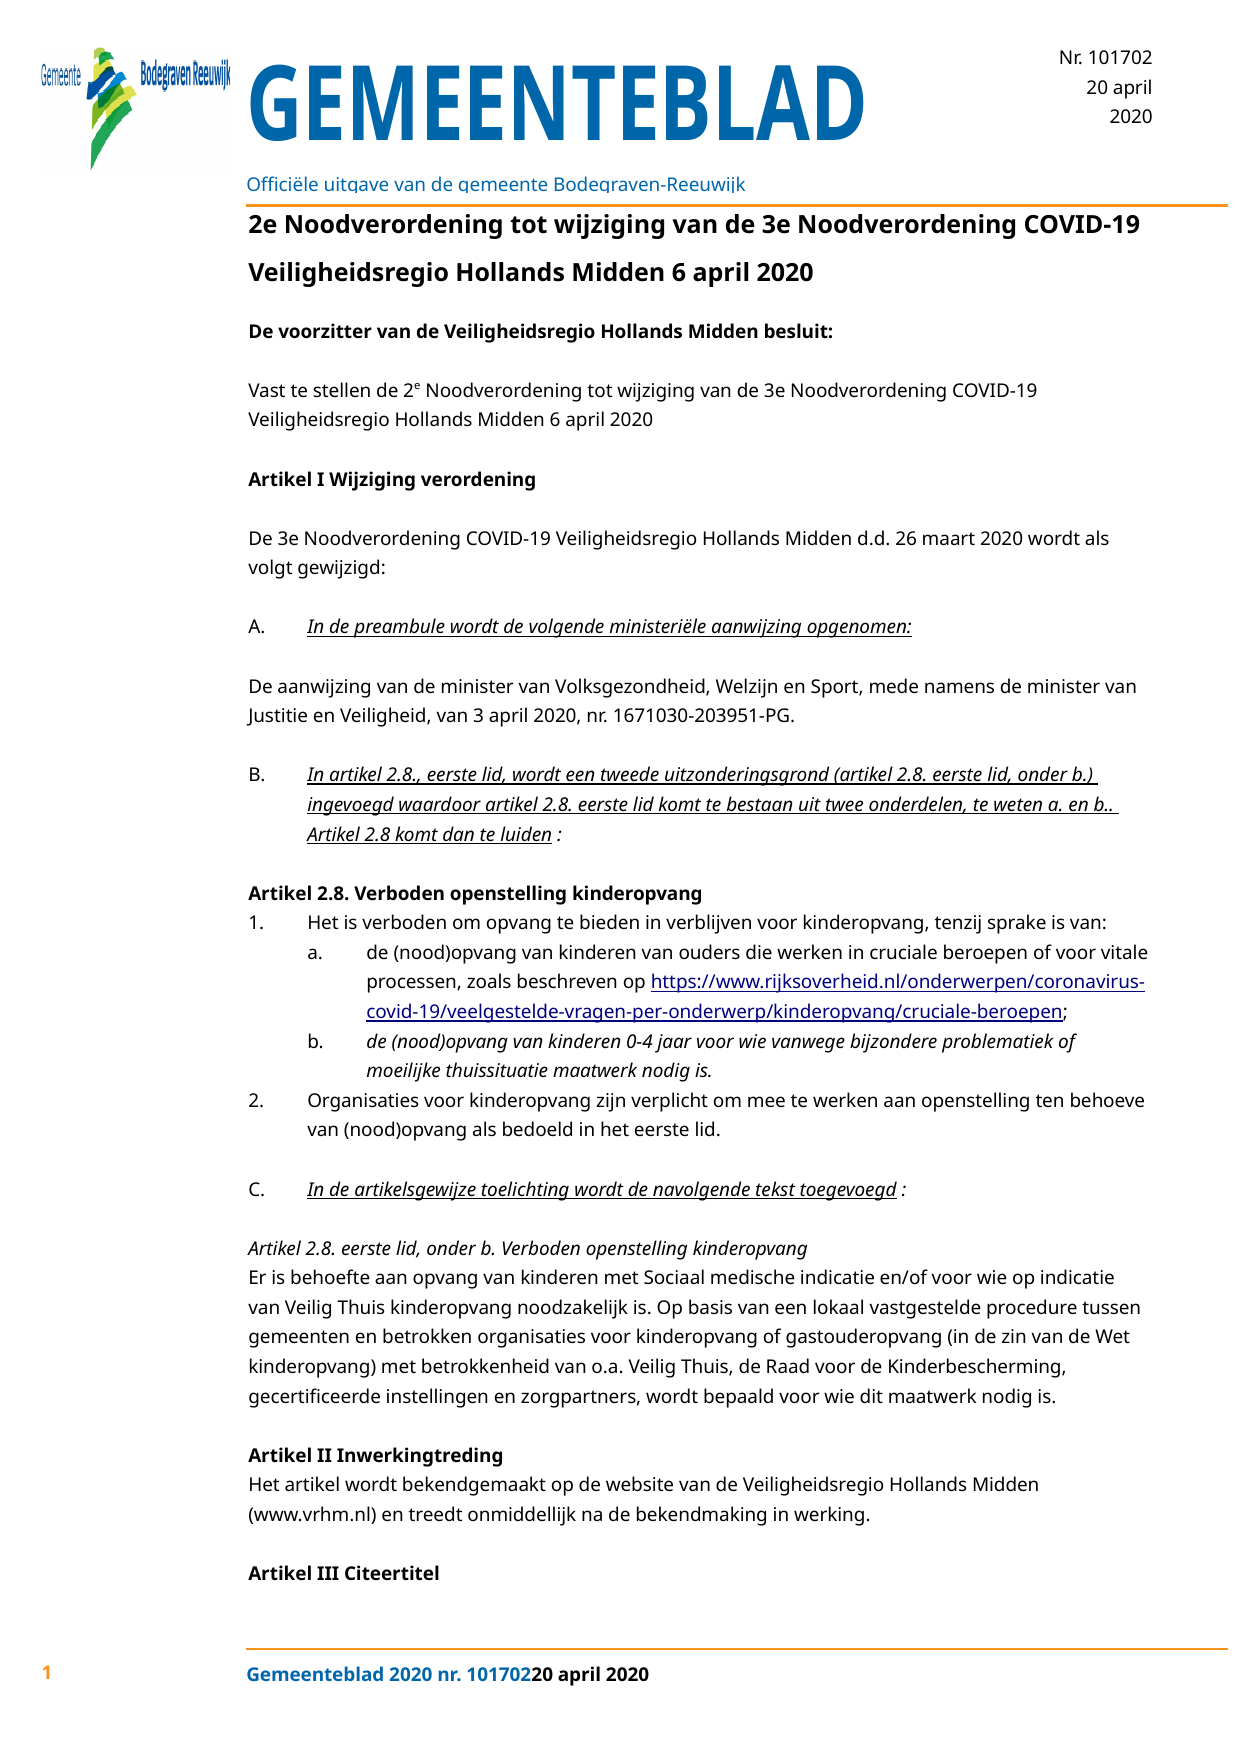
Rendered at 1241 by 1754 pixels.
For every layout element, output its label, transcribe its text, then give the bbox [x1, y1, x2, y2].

list In de artikelsgewijze toelichting wordt de navolgende tekst toegevoegd : [248, 1176, 1152, 1202]
text De aanwijzing van de minister van Volksgezondheid, Welzijn en Sport, mede namens de minister van Justitie en Veiligheid, van 3 april 2020, nr. 1671030-203951-PG. [248, 673, 1152, 728]
text Artikel 2.8. eerste lid, onder b. Verboden openstelling kinderopvang [248, 1235, 1152, 1261]
text Artikel I Wijziging verordening [248, 466, 1152, 492]
text Artikel III Citeertitel [248, 1560, 1152, 1586]
list de (nood)opvang van kinderen 0-4 jaar voor wie vanwege bijzondere problematiek of moeilijke thuissituatie maatwerk nodig is. [307, 1028, 1152, 1083]
text De 3e Noodverordening COVID-19 Veiligheidsregio Hollands Midden d.d. 26 maart 2020 wordt als volgt gewijzigd: [248, 525, 1152, 580]
picture [41, 47, 231, 172]
text 2e Noodverordening tot wijziging van de 3e Noodverordening COVID-19 Veiligheidsregio Hollands Midden 6 april 2020 [248, 207, 1152, 288]
text Er is behoefte aan opvang van kinderen met Sociaal medische indicatie en/of voor wie op indicatie van Veilig Thuis kinderopvang noodzakelijk is. Op basis van een lokaal vastgestelde procedure tussen gemeenten en betrokken organisaties voor kinderopvang of gastouderopvang (in de zin van de Wet kinderopvang) met betrokkenheid van o.a. Veilig Thuis, de Raad voor de Kinderbescherming, gecertificeerde instellingen en zorgpartners, wordt bepaald voor wie dit maatwerk nodig is. [248, 1264, 1152, 1409]
list In de preambule wordt de volgende ministeriële aanwijzing opgenomen: [248, 614, 1152, 639]
list Organisaties voor kinderopvang zijn verplicht om mee te werken aan openstelling ten behoeve van (nood)opvang als bedoeld in het eerste lid. [248, 1087, 1152, 1142]
list In artikel 2.8., eerste lid, wordt een tweede uitzonderingsgrond (artikel 2.8. eerste lid, onder b.) ingevoegd waardoor artikel 2.8. eerste lid komt te bestaan uit twee onderdelen, te weten a. en b.. Artikel 2.8 komt dan te luiden : [248, 762, 1152, 847]
list de (nood)opvang van kinderen van ouders die werken in cruciale beroepen of voor vitale processen, zoals beschreven op https://www.rijksoverheid.nl/onderwerpen/coronavirus-covid-19/veelgestelde-vragen-per-onderwerp/kinderopvang/cruciale-beroepen; [307, 939, 1152, 1024]
text Het artikel wordt bekendgemaakt op de website van de Veiligheidsregio Hollands Midden (www.vrhm.nl) en treedt onmiddellijk na de bekendmaking in werking. [248, 1472, 1152, 1527]
text Artikel II Inwerkingtreding [248, 1442, 1152, 1468]
text Artikel 2.8. Verboden openstelling kinderopvang [248, 880, 1152, 906]
text Vast te stellen de 2e Noodverordening tot wijziging van de 3e Noodverordening COVID-19 Veiligheidsregio Hollands Midden 6 april 2020 [248, 377, 1152, 432]
text De voorzitter van de Veiligheidsregio Hollands Midden besluit: [248, 318, 1152, 344]
list Het is verboden om opvang te bieden in verblijven voor kinderopvang, tenzij sprake is van: [248, 909, 1152, 935]
